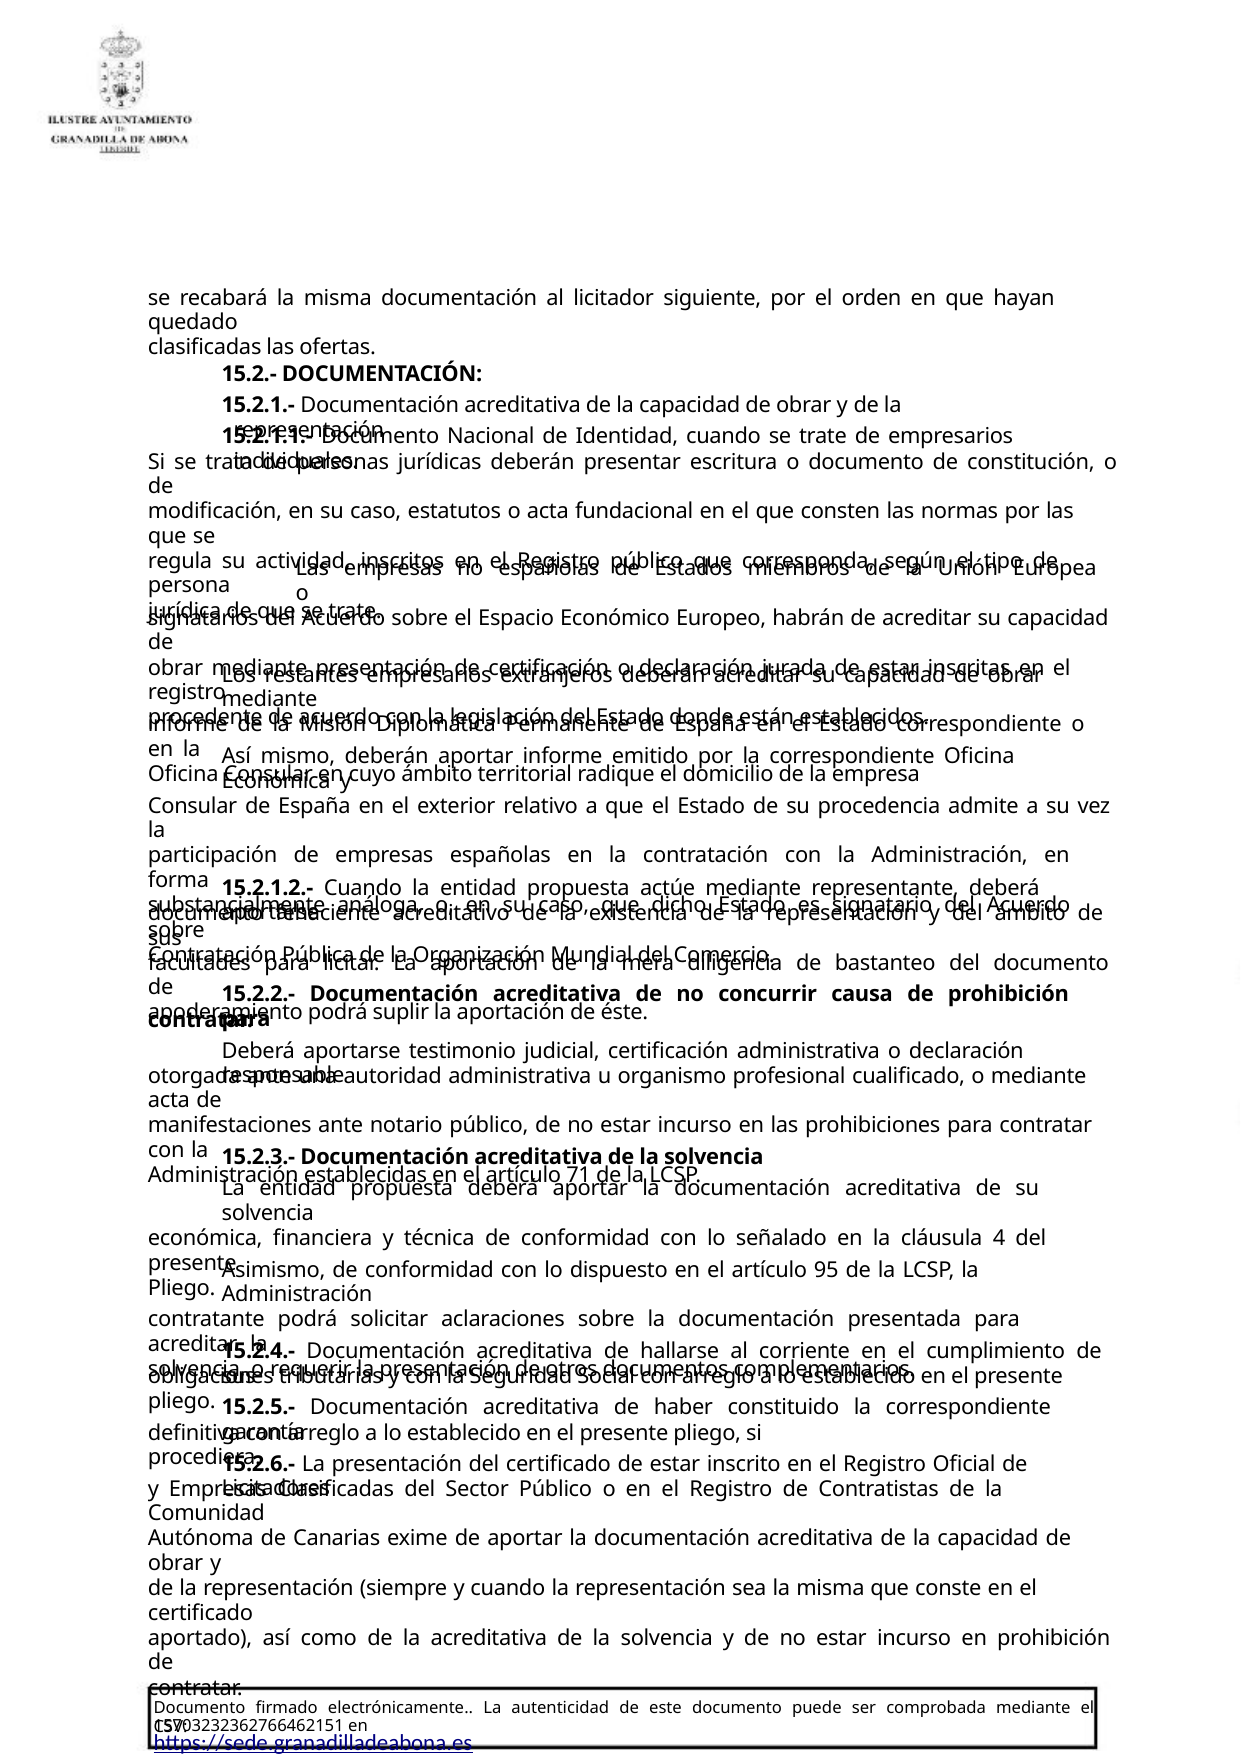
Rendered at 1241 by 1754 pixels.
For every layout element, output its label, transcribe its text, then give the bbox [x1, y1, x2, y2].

text regula su actividad, inscritos en el Registro público que corresponda, según el tipo de persona [148, 549, 1118, 598]
text 1 [221, 424, 233, 449]
text definitiva con arreglo a lo establecido en el presente pliego, si procediera. [148, 1420, 861, 1469]
text 5.2.1.- Documentación acreditativa de la capacidad de obrar y de la representación [233, 393, 1039, 424]
text y Empresas Clasificadas del Sector Público o en el Registro de Contratistas de la Comunidad [148, 1477, 1118, 1526]
text 15.2.2.- Documentación acreditativa de no concurrir causa de prohibición para [221, 982, 1118, 1031]
text Oficina Consular en cuyo ámbito territorial radique el domicilio de la empresa [148, 762, 221, 786]
text Deberá aportarse testimonio judicial, certificación administrativa o declaración responsable [221, 1038, 1118, 1064]
text económica, financiera y técnica de conformidad con lo señalado en la cláusula 4 del presente [148, 1226, 1118, 1275]
text 1 [221, 393, 233, 418]
text 15703232362766462151 en https://sede.granadilladeabona.es [153, 1717, 642, 1754]
text aportado), así como de la acreditativa de la solvencia y de no estar incurso en prohibición de [148, 1626, 1118, 1674]
text Documento firmado electrónicamente.. La autenticidad de este documento puede ser comprobada mediante el CSV: [153, 1699, 1113, 1736]
text La entidad propuesta deberá aportar la documentación acreditativa de su solvencia [221, 1176, 1118, 1225]
text Los restantes empresarios extranjeros deberán acreditar su capacidad de obrar mediante [221, 663, 1118, 712]
text Autónoma de Canarias exime de aportar la documentación acreditativa de la capacidad de obrar y [148, 1526, 1118, 1575]
text 15.2.3.- Documentación acreditativa de la solvencia [221, 1145, 764, 1169]
text participación de empresas españolas en la contratación con la Administración, en forma [148, 843, 1118, 892]
text Administración establecidas en el artículo 71 de la LCSP. [694, 1163, 1118, 1176]
text otorgada ante una autoridad administrativa u organismo profesional cualificado, o mediante acta de [148, 1064, 1118, 1113]
text 15.2.6.- La presentación del certificado de estar inscrito en el Registro Oficial de Licitadores [221, 1451, 1118, 1477]
text Consular de España en el exterior relativo a que el Estado de su procedencia admite a su vez la [148, 794, 1118, 843]
text Las empresas no españolas de Estados miembros de la Unión Europea o [295, 556, 1118, 605]
text clasificadas las ofertas. [148, 335, 1118, 359]
text obligaciones tributarias y con la Seguridad Social con arreglo a lo establecido en el presente pliego. [148, 1364, 1106, 1413]
text Asimismo, de conformidad con lo dispuesto en el artículo 95 de la LCSP, la Administración [221, 1257, 1118, 1306]
text 15.2.1.2.- Cuando la entidad propuesta actúe mediante representante, deberá aportarse [221, 876, 1118, 901]
text Pliego. [148, 1276, 221, 1300]
text 5.2.1.1.- Documento Nacional de Identidad, cuando se trate de empresarios individuales. [233, 424, 1118, 449]
text signatarios del Acuerdo sobre el Espacio Económico Europeo, habrán de acreditar su capacidad de [148, 606, 1118, 655]
text informe de la Misión Diplomática Permanente de España en el Estado correspondiente o en la [148, 712, 1118, 761]
text contratante podrá solicitar aclaraciones sobre la documentación presentada para acreditar la [148, 1307, 1118, 1356]
text de la representación (siempre y cuando la representación sea la misma que conste en el certificado [148, 1576, 1118, 1625]
text Administración establecidas en el artículo 71 de la LCSP. [148, 1163, 230, 1187]
text manifestaciones ante notario público, de no estar incurso en las prohibiciones para contratar con la [148, 1113, 1118, 1162]
text Así mismo, deberán aportar informe emitido por la correspondiente Oficina Económica y [221, 744, 1118, 793]
text Si se trata de personas jurídicas deberán presentar escritura o documento de constitución, o de [148, 449, 1118, 498]
text jurídica de que se trate. [148, 598, 330, 606]
text contratar. [148, 1675, 1118, 1700]
text se recabará la misma documentación al licitador siguiente, por el orden en que hayan quedado [148, 285, 1118, 334]
text 5.2.- DOCUMENTACIÓN: [233, 362, 506, 387]
text 1 [221, 362, 233, 387]
text modificación, en su caso, estatutos o acta fundacional en el que consten las normas por las que se [148, 499, 1118, 548]
text contratar. [148, 1007, 264, 1032]
text 15.2.5.- Documentación acreditativa de haber constituido la correspondiente garantía [221, 1395, 1118, 1444]
text documento fehaciente acreditativo de la existencia de la representación y del ámbito de sus [148, 901, 1118, 950]
text 15.2.4.- Documentación acreditativa de hallarse al corriente en el cumplimiento de sus [221, 1339, 1118, 1388]
text facultades para licitar. La aportación de la mera diligencia de bastanteo del documento de [148, 951, 1118, 999]
text obrar mediante presentación de certificación o declaración jurada de estar inscritas en el registro [148, 655, 1118, 704]
